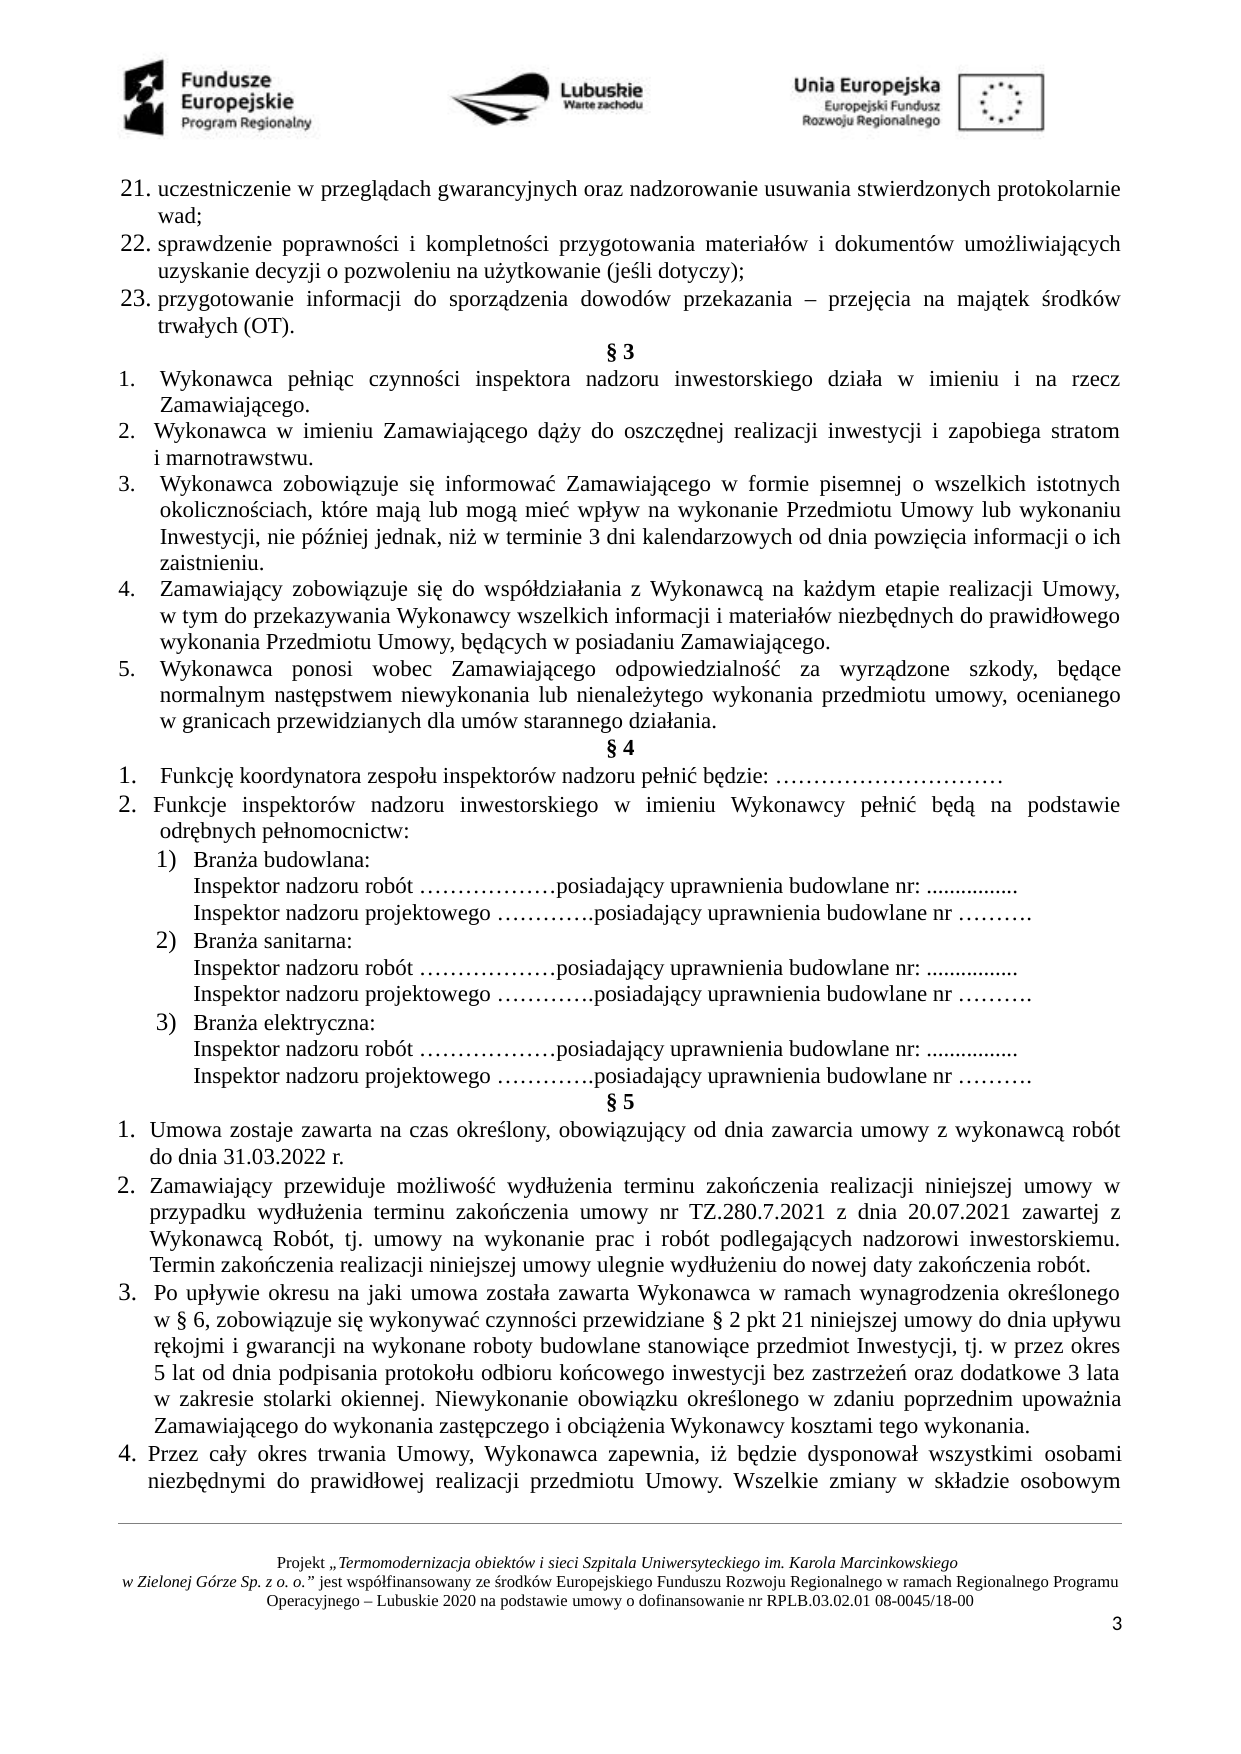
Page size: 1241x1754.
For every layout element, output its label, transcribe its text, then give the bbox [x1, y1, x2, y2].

text § 5 [118, 1088, 1122, 1114]
list Wykonawca zobowiązuje się informować Zamawiającego w formie pisemnej o wszelkich istotnych okolicznościach, które mają lub mogą mieć wpływ na wykonanie Przedmiotu Umowy lub wykonaniu Inwestycji, nie później jednak, niż w terminie 3 dni kalendarzowych od dnia powzięcia informacji o ich zaistnieniu. [118, 470, 1122, 576]
list Branża sanitarna: [156, 925, 1122, 954]
list Inspektor nadzoru projektowego ………….posiadający uprawnienia budowlane nr ………. [156, 1062, 1122, 1088]
list uczestniczenie w przeglądach gwarancyjnych oraz nadzorowanie usuwania stwierdzonych protokolarnie wad; [120, 173, 1122, 228]
list Po upływie okresu na jaki umowa została zawarta Wykonawca w ramach wynagrodzenia określonego w § 6, zobowiązuje się wykonywać czynności przewidziane § 2 pkt 21 niniejszej umowy do dnia upływu rękojmi i gwarancji na wykonane roboty budowlane stanowiące przedmiot Inwestycji, tj. w przez okres 5 lat od dnia podpisania protokołu odbioru końcowego inwestycji bez zastrzeżeń oraz dodatkowe 3 lata w zakresie stolarki okiennej. Niewykonanie obowiązku określonego w zdaniu poprzednim upoważnia Zamawiającego do wykonania zastępczego i obciążenia Wykonawcy kosztami tego wykonania. [118, 1277, 1122, 1438]
list Branża elektryczna: [156, 1007, 1122, 1036]
list Funkcje inspektorów nadzoru inwestorskiego w imieniu Wykonawcy pełnić będą na podstawie odrębnych pełnomocnictw: [118, 789, 1122, 844]
list Inspektor nadzoru projektowego ………….posiadający uprawnienia budowlane nr ………. [156, 899, 1122, 925]
list sprawdzenie poprawności i kompletności przygotowania materiałów i dokumentów umożliwiających uzyskanie decyzji o pozwoleniu na użytkowanie (jeśli dotyczy); [120, 228, 1122, 283]
picture [105, 40, 1081, 155]
list Wykonawca ponosi wobec Zamawiającego odpowiedzialność za wyrządzone szkody, będące normalnym następstwem niewykonania lub nienależytego wykonania przedmiotu umowy, ocenianego w granicach przewidzianych dla umów starannego działania. [118, 654, 1122, 734]
list Wykonawca pełniąc czynności inspektora nadzoru inwestorskiego działa w imieniu i na rzecz Zamawiającego. [118, 365, 1122, 417]
list Zamawiający przewiduje możliwość wydłużenia terminu zakończenia realizacji niniejszej umowy w przypadku wydłużenia terminu zakończenia umowy nr TZ.280.7.2021 z dnia 20.07.2021 zawartej z Wykonawcą Robót, tj. umowy na wykonanie prac i robót podlegających nadzorowi inwestorskiemu. Termin zakończenia realizacji niniejszej umowy ulegnie wydłużeniu do nowej daty zakończenia robót. [117, 1170, 1122, 1277]
list Umowa zostaje zawarta na czas określony, obowiązujący od dnia zawarcia umowy z wykonawcą robót do dnia 31.03.2022 r. [117, 1114, 1122, 1170]
list Przez cały okres trwania Umowy, Wykonawca zapewnia, iż będzie dysponował wszystkimi osobami niezbędnymi do prawidłowej realizacji przedmiotu Umowy. Wszelkie zmiany w składzie osobowym [118, 1438, 1122, 1493]
list Zamawiający zobowiązuje się do współdziałania z Wykonawcą na każdym etapie realizacji Umowy, w tym do przekazywania Wykonawcy wszelkich informacji i materiałów niezbędnych do prawidłowego wykonania Przedmiotu Umowy, będących w posiadaniu Zamawiającego. [118, 576, 1122, 654]
text § 3 [118, 338, 1122, 365]
list Branża budowlana: Inspektor nadzoru robót ………………posiadający uprawnienia budowlane nr: ................ [156, 844, 1122, 899]
list Inspektor nadzoru robót ………………posiadający uprawnienia budowlane nr: ................ [156, 954, 1122, 980]
list Inspektor nadzoru projektowego ………….posiadający uprawnienia budowlane nr ………. [156, 980, 1122, 1007]
list przygotowanie informacji do sporządzenia dowodów przekazania – przejęcia na majątek środków trwałych (OT). [120, 283, 1122, 338]
list Inspektor nadzoru robót ………………posiadający uprawnienia budowlane nr: ................ [156, 1036, 1122, 1062]
text § 4 [118, 734, 1122, 760]
list Funkcję koordynatora zespołu inspektorów nadzoru pełnić będzie: ………………………… [118, 760, 1122, 789]
list Wykonawca w imieniu Zamawiającego dąży do oszczędnej realizacji inwestycji i zapobiega stratom i marnotrawstwu. [118, 417, 1122, 470]
